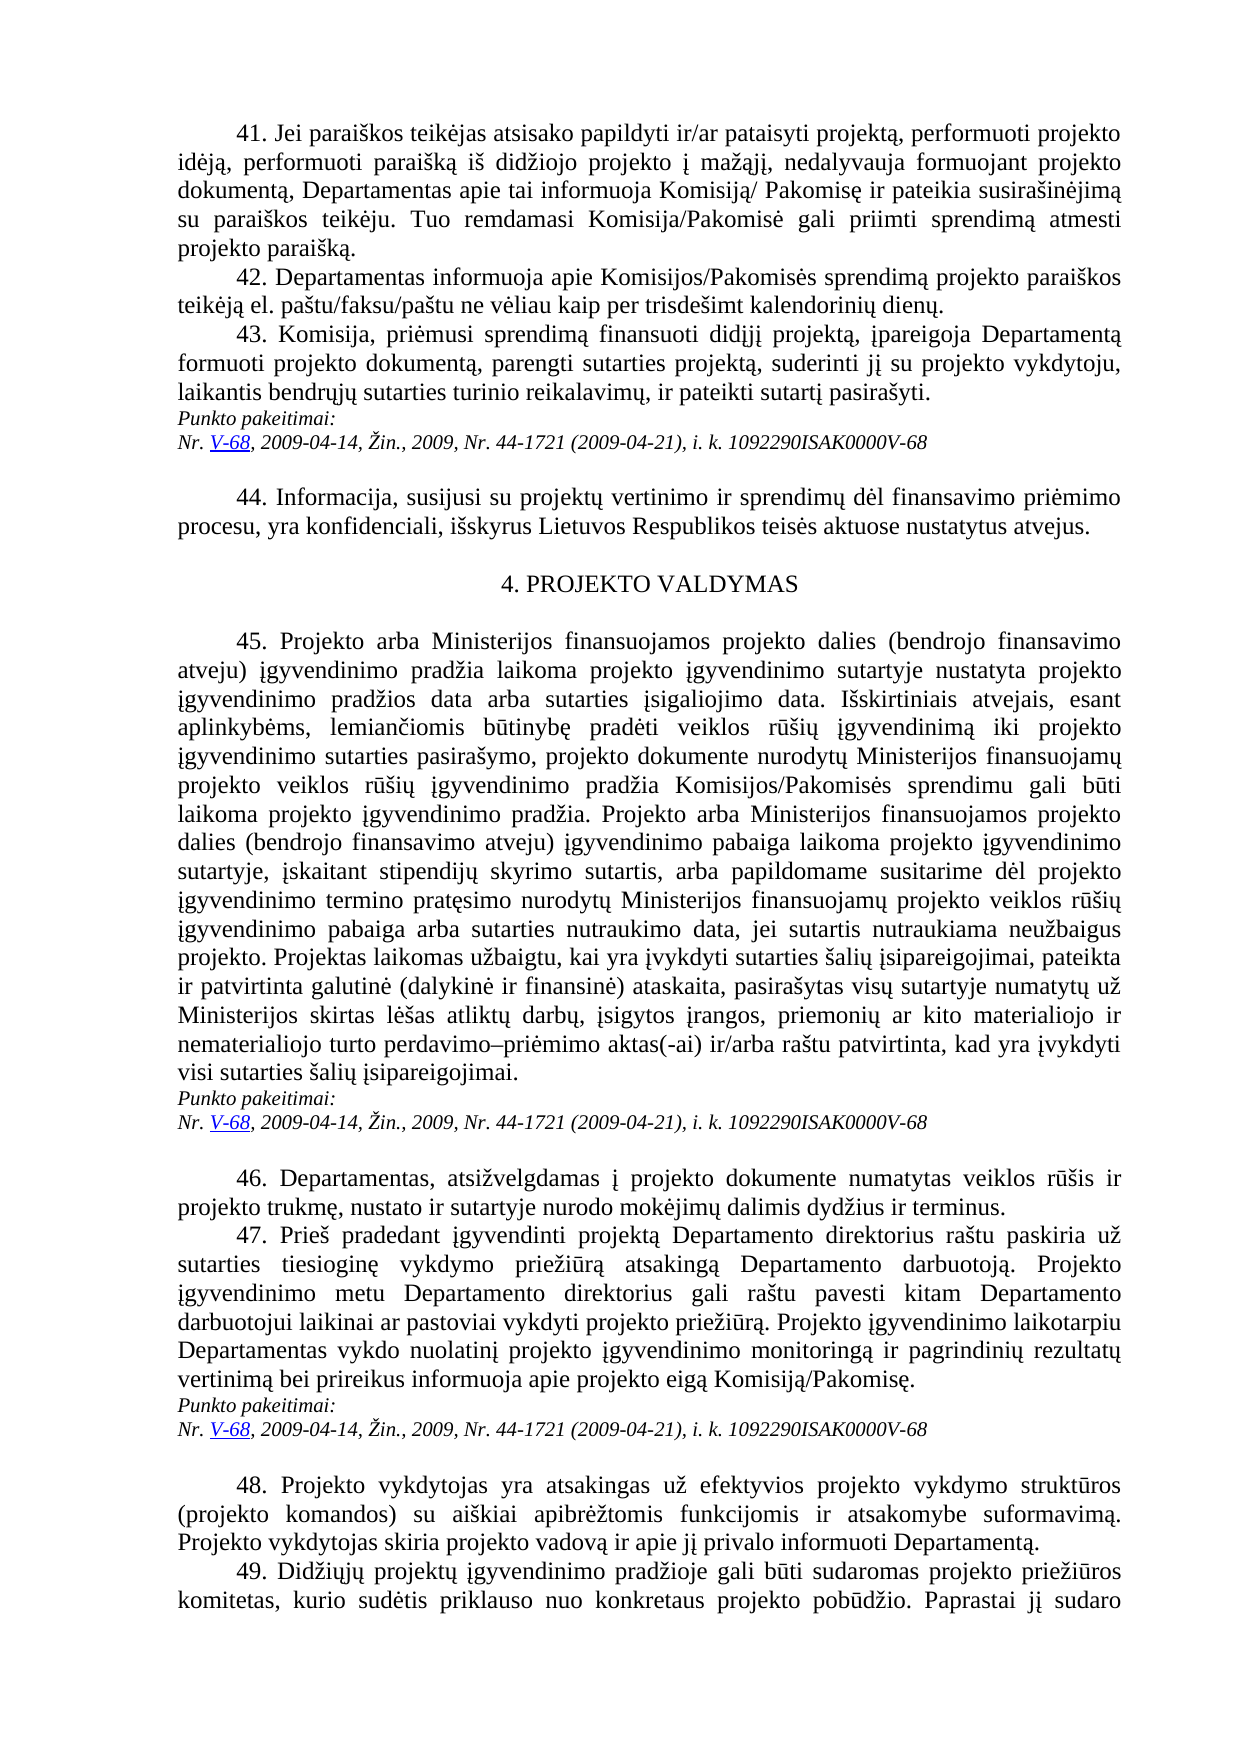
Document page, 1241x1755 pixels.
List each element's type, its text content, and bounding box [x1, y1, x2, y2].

text Punkto pakeitimai: [177, 1086, 1122, 1110]
text 42. Departamentas informuoja apie Komisijos/Pakomisės sprendimą projekto paraiškos teikėją el. paštu/faksu/paštu ne vėliau kaip per trisdešimt kalendorinių dienų. [177, 262, 1122, 319]
text 43. Komisija, priėmusi sprendimą finansuoti didįjį projektą, įpareigoja Departamentą formuoti projekto dokumentą, parengti sutarties projektą, suderinti jį su projekto vykdytoju, laikantis bendrųjų sutarties turinio reikalavimų, ir pateikti sutartį pasirašyti. [177, 319, 1122, 406]
text Nr. V-68, 2009-04-14, Žin., 2009, Nr. 44-1721 (2009-04-21), i. k. 1092290ISAK0000V-68 [177, 1417, 1122, 1441]
text 49. Didžiųjų projektų įgyvendinimo pradžioje gali būti sudaromas projekto priežiūros komitetas, kurio sudėtis priklauso nuo konkretaus projekto pobūdžio. Paprastai jį sudaro [177, 1556, 1122, 1614]
text 46. Departamentas, atsižvelgdamas į projekto dokumente numatytas veiklos rūšis ir projekto trukmę, nustato ir sutartyje nurodo mokėjimų dalimis dydžius ir terminus. [177, 1163, 1122, 1221]
text 41. Jei paraiškos teikėjas atsisako papildyti ir/ar pataisyti projektą, performuoti projekto idėją, performuoti paraišką iš didžiojo projekto į mažąjį, nedalyvauja formuojant projekto dokumentą, Departamentas apie tai informuoja Komisiją/ Pakomisę ir pateikia susirašinėjimą su paraiškos teikėju. Tuo remdamasi Komisija/Pakomisė gali priimti sprendimą atmesti projekto paraišką. [177, 118, 1122, 262]
text Nr. V-68, 2009-04-14, Žin., 2009, Nr. 44-1721 (2009-04-21), i. k. 1092290ISAK0000V-68 [177, 430, 1122, 454]
text Punkto pakeitimai: [177, 406, 1122, 430]
text 4. PROJEKTO VALDYMAS [177, 569, 1122, 597]
text 47. Prieš pradedant įgyvendinti projektą Departamento direktorius raštu paskiria už sutarties tiesioginę vykdymo priežiūrą atsakingą Departamento darbuotoją. Projekto įgyvendinimo metu Departamento direktorius gali raštu pavesti kitam Departamento darbuotojui laikinai ar pastoviai vykdyti projekto priežiūrą. Projekto įgyvendinimo laikotarpiu Departamentas vykdo nuolatinį projekto įgyvendinimo monitoringą ir pagrindinių rezultatų vertinimą bei prireikus informuoja apie projekto eigą Komisiją/Pakomisę. [177, 1221, 1122, 1393]
text Punkto pakeitimai: [177, 1393, 1122, 1417]
text 48. Projekto vykdytojas yra atsakingas už efektyvios projekto vykdymo struktūros (projekto komandos) su aiškiai apibrėžtomis funkcijomis ir atsakomybe suformavimą. Projekto vykdytojas skiria projekto vadovą ir apie jį privalo informuoti Departamentą. [177, 1470, 1122, 1556]
text Nr. V-68, 2009-04-14, Žin., 2009, Nr. 44-1721 (2009-04-21), i. k. 1092290ISAK0000V-68 [177, 1110, 1122, 1134]
text 44. Informacija, susijusi su projektų vertinimo ir sprendimų dėl finansavimo priėmimo procesu, yra konfidenciali, išskyrus Lietuvos Respublikos teisės aktuose nustatytus atvejus. [177, 482, 1122, 540]
text 45. Projekto arba Ministerijos finansuojamos projekto dalies (bendrojo finansavimo atveju) įgyvendinimo pradžia laikoma projekto įgyvendinimo sutartyje nustatyta projekto įgyvendinimo pradžios data arba sutarties įsigaliojimo data. Išskirtiniais atvejais, esant aplinkybėms, lemiančiomis būtinybę pradėti veiklos rūšių įgyvendinimą iki projekto įgyvendinimo sutarties pasirašymo, projekto dokumente nurodytų Ministerijos finansuojamų projekto veiklos rūšių įgyvendinimo pradžia Komisijos/Pakomisės sprendimu gali būti laikoma projekto įgyvendinimo pradžia. Projekto arba Ministerijos finansuojamos projekto dalies (bendrojo finansavimo atveju) įgyvendinimo pabaiga laikoma projekto įgyvendinimo sutartyje, įskaitant stipendijų skyrimo sutartis, arba papildomame susitarime dėl projekto įgyvendinimo termino pratęsimo nurodytų Ministerijos finansuojamų projekto veiklos rūšių įgyvendinimo pabaiga arba sutarties nutraukimo data, jei sutartis nutraukiama neužbaigus projekto. Projektas laikomas užbaigtu, kai yra įvykdyti sutarties šalių įsipareigojimai, pateikta ir patvirtinta galutinė (dalykinė ir finansinė) ataskaita, pasirašytas visų sutartyje numatytų už Ministerijos skirtas lėšas atliktų darbų, įsigytos įrangos, priemonių ar kito materialiojo ir nematerialiojo turto perdavimo–priėmimo aktas(-ai) ir/arba raštu patvirtinta, kad yra įvykdyti visi sutarties šalių įsipareigojimai. [177, 626, 1122, 1086]
